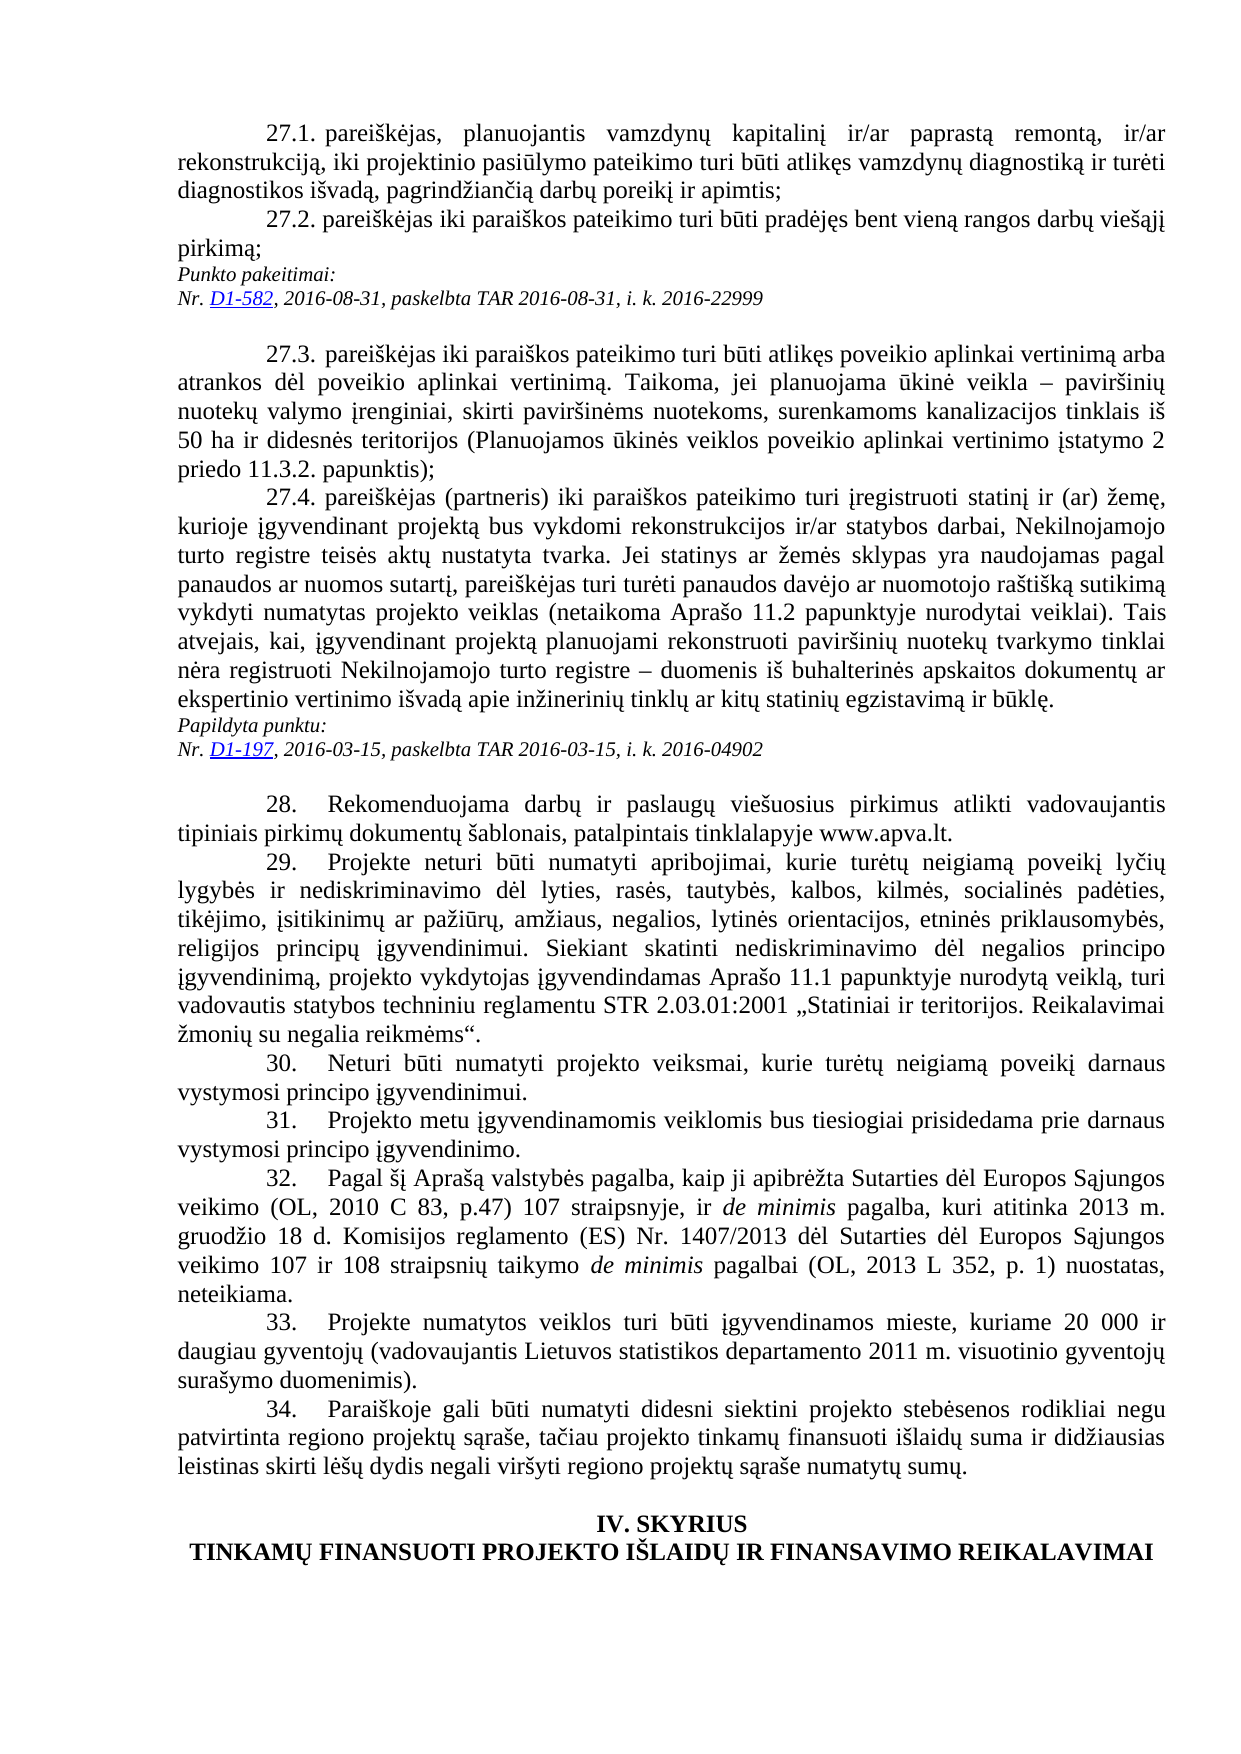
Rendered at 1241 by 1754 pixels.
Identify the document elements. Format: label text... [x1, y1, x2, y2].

text 29. Projekte neturi būti numatyti apribojimai, kurie turėtų neigiamą poveikį lyčių lygybės ir nediskriminavimo dėl lyties, rasės, tautybės, kalbos, kilmės, socialinės padėties, tikėjimo, įsitikinimų ar pažiūrų, amžiaus, negalios, lytinės orientacijos, etninės priklausomybės, religijos principų įgyvendinimui. Siekiant skatinti nediskriminavimo dėl negalios principo įgyvendinimą, projekto vykdytojas įgyvendindamas Aprašo 11.1 papunktyje nurodytą veiklą, turi vadovautis statybos techniniu reglamentu STR 2.03.01:2001 „Statiniai ir teritorijos. Reikalavimai žmonių su negalia reikmėms“. [177, 847, 1166, 1048]
text 27.1. pareiškėjas, planuojantis vamzdynų kapitalinį ir/ar paprastą remontą, ir/ar rekonstrukciją, iki projektinio pasiūlymo pateikimo turi būti atlikęs vamzdynų diagnostiką ir turėti diagnostikos išvadą, pagrindžiančią darbų poreikį ir apimtis; [177, 118, 1166, 204]
text 32. Pagal šį Aprašą valstybės pagalba, kaip ji apibrėžta Sutarties dėl Europos Sąjungos veikimo (OL, 2010 C 83, p.47) 107 straipsnyje, ir de minimis pagalba, kuri atitinka 2013 m. gruodžio 18 d. Komisijos reglamento (ES) Nr. 1407/2013 dėl Sutarties dėl Europos Sąjungos veikimo 107 ir 108 straipsnių taikymo de minimis pagalbai (OL, 2013 L 352, p. 1) nuostatas, neteikiama. [177, 1163, 1166, 1307]
text IV. SKYRIUS [177, 1509, 1166, 1537]
text TINKAMŲ FINANSUOTI PROJEKTO IŠLAIDŲ IR FINANSAVIMO REIKALAVIMAI [177, 1537, 1166, 1566]
text Punkto pakeitimai: [177, 262, 1166, 286]
text 34. Paraiškoje gali būti numatyti didesni siektini projekto stebėsenos rodikliai negu patvirtinta regiono projektų sąraše, tačiau projekto tinkamų finansuoti išlaidų suma ir didžiausias leistinas skirti lėšų dydis negali viršyti regiono projektų sąraše numatytų sumų. [177, 1394, 1166, 1480]
text 30. Neturi būti numatyti projekto veiksmai, kurie turėtų neigiamą poveikį darnaus vystymosi principo įgyvendinimui. [177, 1048, 1166, 1106]
text Nr. D1-197, 2016-03-15, paskelbta TAR 2016-03-15, i. k. 2016-04902 [177, 737, 1166, 761]
text Papildyta punktu: [177, 712, 1166, 737]
text 28. Rekomenduojama darbų ir paslaugų viešuosius pirkimus atlikti vadovaujantis tipiniais pirkimų dokumentų šablonais, patalpintais tinklalapyje www.apva.lt. [177, 789, 1166, 847]
text 27.4. pareiškėjas (partneris) iki paraiškos pateikimo turi įregistruoti statinį ir (ar) žemę, kurioje įgyvendinant projektą bus vykdomi rekonstrukcijos ir/ar statybos darbai, Nekilnojamojo turto registre teisės aktų nustatyta tvarka. Jei statinys ar žemės sklypas yra naudojamas pagal panaudos ar nuomos sutartį, pareiškėjas turi turėti panaudos davėjo ar nuomotojo raštišką sutikimą vykdyti numatytas projekto veiklas (netaikoma Aprašo 11.2 papunktyje nurodytai veiklai). Tais atvejais, kai, įgyvendinant projektą planuojami rekonstruoti paviršinių nuotekų tvarkymo tinklai nėra registruoti Nekilnojamojo turto registre – duomenis iš buhalterinės apskaitos dokumentų ar ekspertinio vertinimo išvadą apie inžinerinių tinklų ar kitų statinių egzistavimą ir būklę. [177, 482, 1166, 712]
text Nr. D1-582, 2016-08-31, paskelbta TAR 2016-08-31, i. k. 2016-22999 [177, 286, 1166, 310]
text 27.2. pareiškėjas iki paraiškos pateikimo turi būti pradėjęs bent vieną rangos darbų viešąjį pirkimą; [177, 204, 1166, 262]
text 31. Projekto metu įgyvendinamomis veiklomis bus tiesiogiai prisidedama prie darnaus vystymosi principo įgyvendinimo. [177, 1106, 1166, 1163]
text 33. Projekte numatytos veiklos turi būti įgyvendinamos mieste, kuriame 20 000 ir daugiau gyventojų (vadovaujantis Lietuvos statistikos departamento 2011 m. visuotinio gyventojų surašymo duomenimis). [177, 1307, 1166, 1394]
text 27.3. pareiškėjas iki paraiškos pateikimo turi būti atlikęs poveikio aplinkai vertinimą arba atrankos dėl poveikio aplinkai vertinimą. Taikoma, jei planuojama ūkinė veikla – paviršinių nuotekų valymo įrenginiai, skirti paviršinėms nuotekoms, surenkamoms kanalizacijos tinklais iš 50 ha ir didesnės teritorijos (Planuojamos ūkinės veiklos poveikio aplinkai vertinimo įstatymo 2 priedo 11.3.2. papunktis); [177, 339, 1166, 482]
